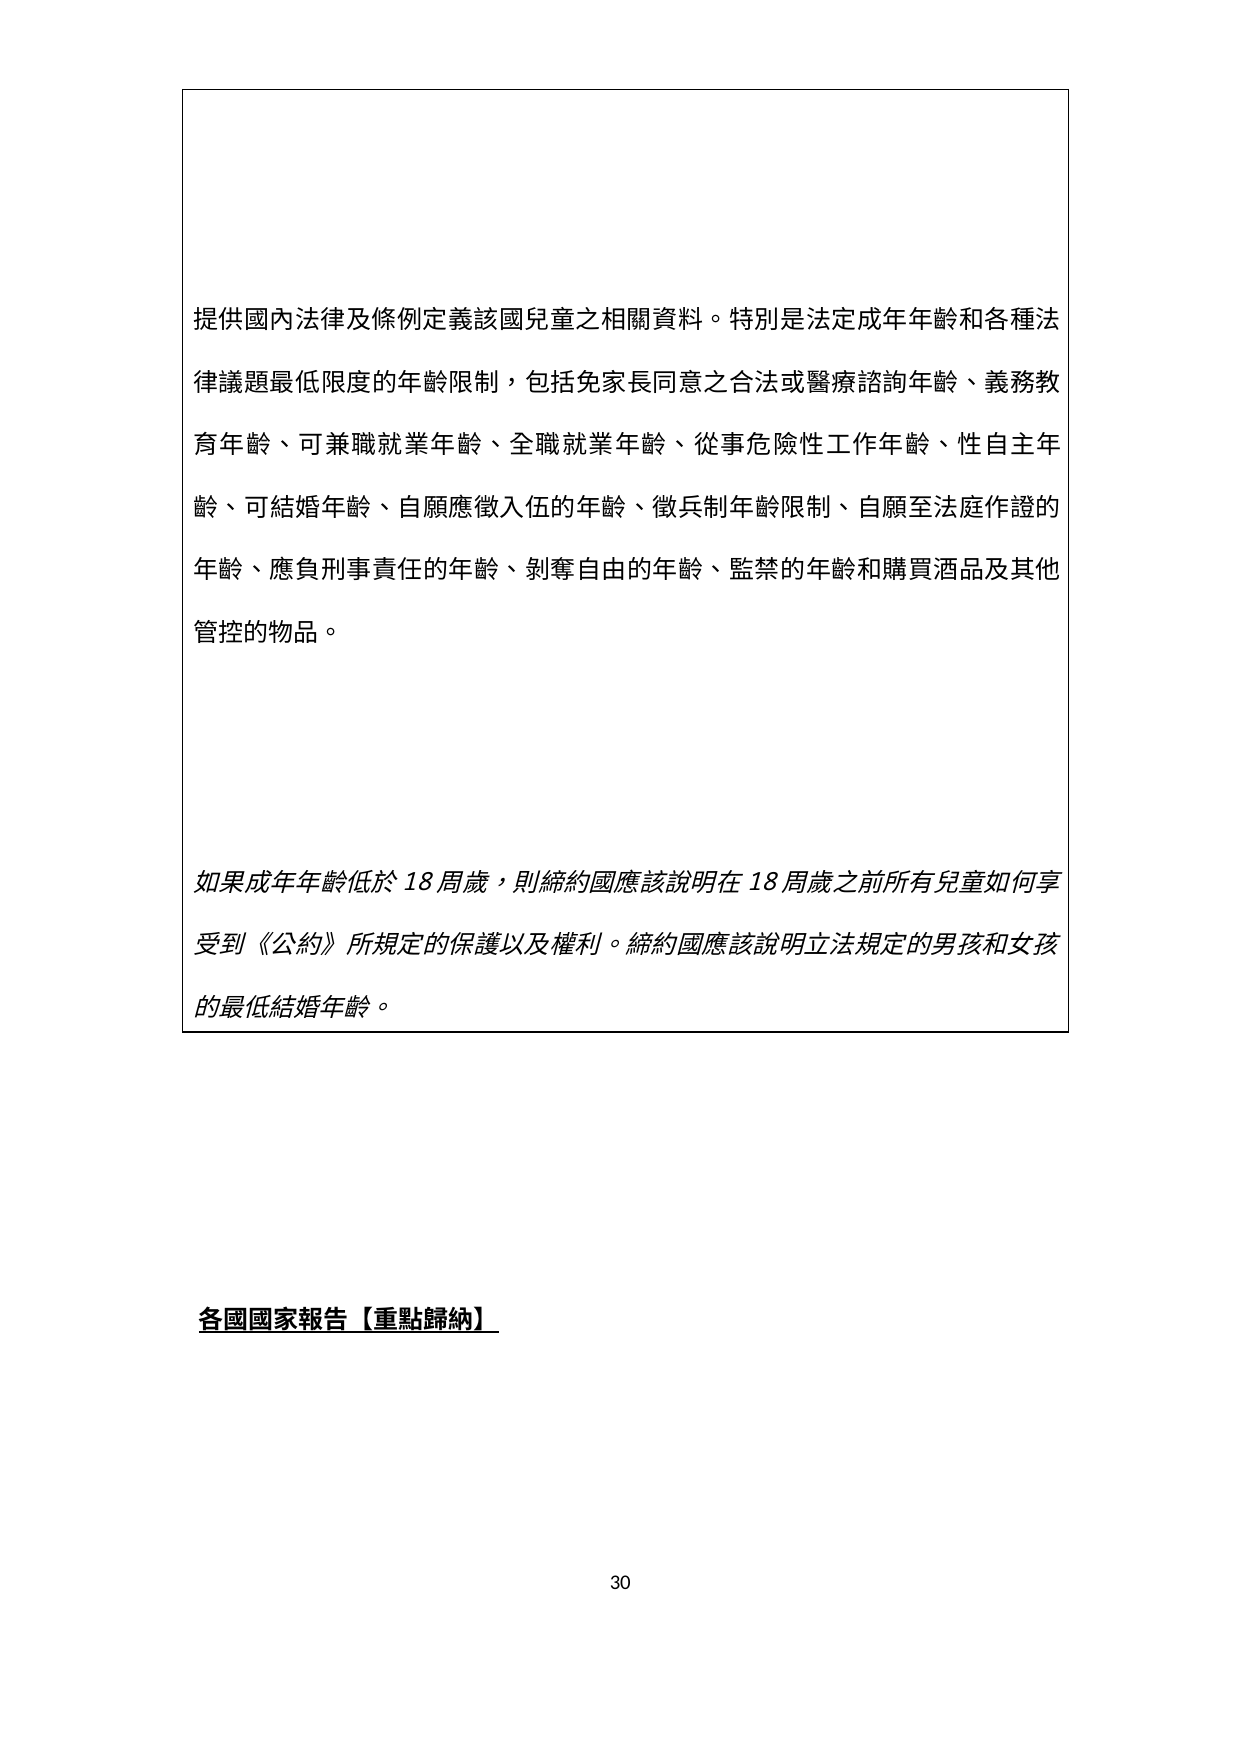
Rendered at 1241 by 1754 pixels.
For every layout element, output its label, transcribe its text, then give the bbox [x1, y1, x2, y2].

table_header 提供國內法律及條例定義該國兒童之相關資料。特別是法定成年年齡和各種法律議題最低限度的年齡限制，包括免家長同意之合法或醫療諮詢年齡、義務教育年齡、可兼職就業年齡、全職就業年齡、從事危險性工作年齡、性自主年齡、可結婚年齡、自願應徵入伍的年齡、徵兵制年齡限制、自願至法庭作證的年齡、應負刑事責任的年齡、剝奪自由的年齡、監禁的年齡和購買酒品及其他管控的物品。 如果成年年齡低於18周歲，則締約國應該說明在18周歲之前所有兒童如何享受到《公約》所規定的保護以及權利。締約國應該說明立法規定的男孩和女孩的最低結婚年齡。 [183, 90, 1068, 1031]
table_header 各國國家報告【重點歸納】 芬蘭國家報告在兒童之法律定義部分，說明該國在法律訂立依據了聯合國兒童權利的原則，同時說明了不同年齡之兒童依法可行使之權利。 德國國家報告中「兒童之定義」分為兩部分：概念、年齡界限；兒童權利之享有。(a)概念與年齡界限：公約以未滿18歲之人為兒童。德國民法未成年亦已18歲為界，刑法則是14歲，但14歲至18歲少年適用少年刑法。基於憲法基本權利的國家保護義務，對於未出生之人亦受保護。(b)兒童權利：公約所稱兒童權利應理解為「保護措施」，因兒童無法自行起訴請求。列舉德國法律中對於每一個年齡階層對兒童的保護措施：例如，滿3歲才可學習音樂課程與每日練習至多兩小時。 香港國家報告在兒童之定義部分，先說明法定之成年歲數，再分述兒童可享有不同權利（如，作為法律訴訟一方當事人、同意接受醫藥治療、強迫教育等）之最低年齡。 各國國家報告【撰寫範例】 德國第一次國家報告（Germany’s Initial reports of States parties due in 1994），1994年9月，p.7。 A. 名詞與年齡界定 8. 根據《公約》內的意義，兒童係指未滿18歲的任何人，但其所適用之法律規定未滿18歲為成年者，不在此限。此與德國的法律制度規定的個人法律地位相符。未成年人係指所有未滿18歲的人（《民法典》（BGB）第2節）。 9. 根據德國刑法，未滿14歲的未成年人為兒童；14歲至18歲者為少年（《刑法典》（StGB）第176節第1小節；《少年法庭法案》（JGG）第1節第2小節）。 10. 根據眾多法律規定，未出生者在德國是受到保護的。可以肯定的是，作為原則性問題，一個人在他或她出生之前，是沒有法定資格的（《民法典》第1節）。但是，根據《民法典》第1923節第2小節，如若他或她在他或她將繼承的財產的所有者死亡的時候活著出生或已經懷孕，一個尚未出生的孩子應被視為潛在繼承人；在《民法典》第823節第1小節的框架下，他或她在出生前是受保護免於侵權行為造成的傷害。根據《民法典》第844節第2小節，如果有義務向他或她提供生活費的人被殺害，此外還是第三方受益的利益合同的受益人或受第三方受益的利益合同的保護作用，他或她有權要求損害賠償。在其出生前可以任命一名監護人來行使他或她未來的權利（《民法典》第1912節）。聯邦憲法法庭已數次強調——最新是在其1993年5月28日的決議上——《基本法》（GG），即德國的憲法，要求國家有保護人的生命的義務，包括未出生的生命，此保護的義務在《基本法》的第1條第（1）項中有其依據，且此義務的主體和範圍在《基本法》的第2條第（2）項中有詳細的規定。從而在德國，以此確認了“出生…之前的適當的法律保護”（《公約》前言之第9段）的必要性。 B. 兒童權利 11. 就“兒童權利”而言，《公約》並非指在所有情況下，兒童可以自主按他或她自己的自由意志行事，或他或她可以總是通過代表進行法律訴訟來強制執行其權利。該行動的直接障礙之一就是，事實上，《公約》內固定的許多兒童權利，由於其模糊性，使合適的個人申訴不能通過法律訴訟進行強制執行，從而不能照此理解。就這種情形而言，《公約》的語言是遵循《公民權利和政治權利國際公約》第24條的語言；根據後者，每個兒童均有“以其未成年人身分要求其家庭、社會和國家提供保護措施的權利”。當前的《公約》在其前言之第8段對此所明確規定了，什麼才是該必需的保護措施的本質意義。專有名詞“權利”一詞是用於描述保護措施中所說的兒童與他或她因此享有的權利的關係，因為其服務屬於兒童最佳利益。因而，由國家法律根據《公約》決定該採取的保護措施的程度，來確保兒童最佳利益可以透過兒童或他或她的法定代表在法庭上進行訴訟而強制獲得。 12. 順便一提，如《公約》中所定義的“兒童權利”與其第5條所提到的父母的權利之關係也與德國國家法律中的兒童權利和父母權利之間的關係一致。在第5條中，兒童和少年行使其權利受到限制被認為是理所當然的，該限制是其父母或其他對其負法律責任的人所享有的照顧和保護的權利所產生的。但是，有父母保護責任的人的權利並未在其中進行全面的定義。雖然，後者明顯與事實相符，即《兒童權利公約》並非是定義和保證父母權利的適當的框架，但是聯邦政府，為了進行說明的目的，在提存批准書時提交了大意如此的聲明。 13. 總之，兒童和少年的權利與義務按照年齡組別概述如下，遵照《公約》，其必須注明，在此背景下，權利的行使通常受限於父母或有親屬權的其他人的同意。 （a） 在出生的時候： （i） 開始有成為法律權利和義務主體的能力； （ii） 開始有成為法律程序的當事人的能力； （iii） 在非婚生兒童情況的一定條件下，開始於青少年福利辦公室的監護人或監護權； （b） 在三歲的時候，兒童可以被允許參加音樂表演和類似事件及其彩排每天最多兩個小時； （c） 在五歲的時候，姓氏的變更需獲得兒童的同意，在兒童十四歲生日之前，該同意由他或她的法定代理人表示； （d） 在六歲的時候： （i） 兒童被要求去上學（截算日期通常為六月一日）。去全日制學校義務教育將持續9年，個別情況下為10年（根據各聯邦州的教育法或義務教育法）； （ii） 兒童可以被允許參加戲劇表演每天最多四個小時，以及參加音樂表演或類似事件每天最多三個小時； （iii） 兒童可以被允許觀看公共電影的放映，如若該電影是適合其年齡組別的； （e） 在七歲的時候： （i） 兒童有參與法律事務的限制行為； （ii） 兒童對侵權行為負有限制的行為能力及法律責任； （iii） 兒童有起訴和應訴的限制行為能力； （iv） 根據家庭法，兒童有一定的參與權；但是，是由他或她的法定代理人來行使； （f） 在10歲的時候，兒童的宗教變更需事先告知；上述情況也適用於兒童從宗教中退出的情況，如若父母之間意見不同； （g） 在12歲的時候： （i） 兒童可以不再被強迫接受違背他或她的意願的其它教派的宗教指導； （ii） 兒童可以被允許觀看公共電影的放映，如若該電影是適合其年齡組別的； （h） 在13歲的時候，兒童可以參與農業經營活動每天最多三個小時；他或她可以參加體育項目和送報紙每天最多兩個小時； （i） 在14歲的時候： （i） 開始各種法律定義的“少年”階段；只有家庭法下的“兒童”一詞仍繼續適用； （ii） 開始有限制的刑事責任； （iii） 少年有權自由選擇他或她的宗教信仰（例外情況：在巴伐利亞州，少年在他或她滿18歲之前不可退出學校的宗教指導）； （iv） 根據家庭法，兒童有一定的參與權（例如，反對任命的監護人的監護），由兒童本人而非由他或她的法定代理人行使。其它參與權（例如，同意收養、同意他或她的父親的身份認可、同意改名字）只能由兒童本人行使；但是，需要他或她的法定代理人對此的同意； （j） 在15歲的時候： （i） 在大多數聯邦州結束了義務教育階段（根據各聯邦州的教育法或義務教育法）； （ii） 從法規上的勞動保護來看，雇傭少年通常是被允許的；但也有例外； （k） 在16歲的時候： （i） 少年可以，根據提出的申請，被授予結婚許可； （ii） 少年可以出入餐飲服務機構以及公共舞廳，無親屬權的人的陪伴則最多停留至午夜12點； （iii） 除烈酒外的酒精飲料可以出售給少年； （iv） 少年可以被允許觀看公共電影的放映，如若該電影是適合其年齡組別的； （v） 少年有義務擁有身分證； （vi） 少年能夠在公證人面前執行遺囑； （vii） 少年能夠在法庭上進行宣誓。 香港第一次國家報告（大不列顛及北愛爾蘭聯合王國於1996年根據《兒童權利公約》第44條提交有關香港的第一次報告），p.29-33。 兒童的定義 成年歲數 25. 根據《成年歲數（有關條文）條例》（第410章）規定，任何人士一般於18歲時便屆成年歲數。當局還對其他法例作出相應修訂，使任何年滿18歲的人士，可以處理遺囑，擔任共同受託人和保證人，並且有資格執行公司董事的職務和簽訂合約。 作為法律訴訟一方當事人 26. 《最高法院規則》規定，任何未滿18歲的人士均不能以本人名義提 出民事訴訟，亦不能在民事訴訟中成為被告人：他須由「訴訟保護人」代其提出訴訟及以「訴訟監護人」的名義接受訴訟。申請法律援助的最低年齡為18歲，該歲數以下人士如需要法律援助，可由訴訟保護人或訴訟監護人提出 同意接受醫藥治療 27. 法律規定，一名兒童只有在某些情況下，才能簽署有效的志願同意書以接受醫藥治療。一般來說，這類同意書須由父母代該名兒童簽署。在遇上急症時，一名醫生可以未得到兒童父母的同意便施行治療，但在其他情況下這樣做，有關醫生可能會因侵犯他人權利而被控告。一名兒童如經評估後，證明有足夠理解力和智力完全明白醫生所建議治療的性質，他可以簽署有效的同意書。在評估一名兒童的理解能力時，主診醫生須考慮各有關因素，包括該名兒童的年齡、治療的性質、治療程序的複雜程度和可能引致的後果。即使醫生認為一名兒童符合條件簽署有效的同意書，他仍應鼓勵該名兒童與父母或監護人磋商後才作出決定。假如只取得兒童的同意書，則醫生須向他詳細解釋所建議治療的性質、醫治範圍和涉及的危險。 28. 如有需要，醫生或社會工作者可根據《最高法院條例》（第4章）向法院提出申請，使一名兒童接受法院監護，由法院決定該名兒童所應接受的治療。 強迫教育 29. 法律規定所有6至15歲的兒童必須就學，如不遵守這項規定，有關兒童的父母會被檢控，有關強迫教育的進一步詳情，載於下文第320及321段（公約第28條項下）。 聘用員工 30. 聘用18歲以下人士是受到多條條例和規例限制的，詳見下文第424及425段（公約第32條項下）。 同意進行性行為 31. 根據《刑事罪行條例》（第200章），可以同意進行異性戀性行為的最低年齡為16歲，而同意進行同性戀性行為則為21歲。 婚姻 32. 《婚姻條例》（第181章）規定，可以結婚的最低年齡為16歲。假如有意結婚的人士未滿21歲，則必須得到父母同意。有關這方面的進一步詳情，載於下文第141段（公約第5條項下）。 在武裝部隊服役 33. 香港並無徵兵的規定，防衛事宜由英國負責。一九九七年香港主權回歸中國後，中華人民共和國便會接管這項責任。 在法庭上作證 34. 《刑事訴訟程序條例》（第221章）和《證據條例》（第8章）規定，未滿14歲的證人在法庭上作證，須按照特別的程序進行。根據《刑事訴訟程序條例》，上述特別程序亦適用於性侵犯訴訟中未滿17歲的證人。 《刑事訴訟程序條例》 35. 《刑事訴訟程序條例》（第221章）規定，兒童證人可在法庭以外，透過閉路電視以錄影面談的方式作供，但證人必須能在其後的審訊中接受盤問，或由裁判司記錄其供詞，作為證供。此外，控方可發出一份轉解令，以略去在裁判司前進行初級聆訊這一程序，使案件可直接進行全面審訊。 《證據條例》 36. 《證據條例》（第8章）規定，未滿14歲的兒童在作證前毋須宣誓。該等證供毋須由其他重要證據確證即可用以將被告人定罪，而法庭亦毋須警告陪審團不可基於一名兒童未經確證的證據而判被告人罪名成立。《少年犯條例》（第226章）進一步保護涉及法庭訴訟的兒童的私隱，詳見下文第127段（公約第16條項下）。 刑事責任 37. 《少年犯條例》（第226章）規定，7歲以下兒童不能因刑事罪行而負上法律責任。有關刑事責任的最低年齡的進一步詳情，載於下文第401段（公約第40條項下）。年齡介乎7歲至10歲的違法兒童，通常都會根據警司警誡計劃接受警誡而不會被檢控。有關該計劃的詳情，載於下文第403至405段（公約第40條項下）。除了殺人案件外，所有牽涉到14歲以下兒童或14至16歲青少年的案件，都會在少年法庭聆訊。至於牽涉一名少年人及一名16歲或以上人士被控同一罪名的案件，則會在成人法庭聆訊。 剝奪自由青少年 38. 青少年罪犯可能會被剝奪自由。法院會視乎他們的年齡和罪行的性質，判處他們入勞教中心、教導所、戒毒所或根據青少年犯人計劃接受懲教。有關這些機構和計劃的詳情，載於下文第410段（公約第37(b)、(c)、(d)條項下），以及本報告附錄7。 越南船民兒童 39. 所有越南船民在甄別及等候遣返期間，都會被羈留在禁閉營內。有關詳情載於下文第371至386段（公約第22條項下）。 使用及購買受管制物品 40. 《吸煙（公眾衛生）條例》（第371章）禁止向18歲以下人士出售或供給香煙產品。根據《應課稅品條例》（第109章）制定的規例，在持牌出售或供應酒精飲品的場所容許18歲以下人士飲用酒精飲品，便屬違法。 接觸不雅物品 41. 《淫褻及不雅物品管制條例》（第390章）禁止向18歲以下人士出售、出租、傳閱、出借及展示不雅物品。不雅物品的定義包括雜誌、書籍、漫畫、報紙、錄音製品、錄影帶、鐳射碟及光碟。 42. 香港的固定電訊網絡服務已完全數碼化，能有效提供廣泛資訊服務。經此網絡服務提供的成人及兒童資訊服務，是被列入特別類別的。只有在註冊電話線用戶特別要求下，有關電話線才會被接駁到這些類別的服務。家長如欲獲得這些成人資訊服務，但不想其子女接觸到這些成人資訊，可以申請一個免費私人密碼。這項措施可以有效地防止兒童接觸到家長認為對兒童有害的資訊服務節目。 進入受管制的場所 43. 英皇御准香港賽馬會獲《博彩稅條例》（第108章）授權，可以舉辦跑馬賽事及經營賽馬博彩活動。該會的博彩規則規定，合法進入馬場及場外投注站的最低年齡為18歲。此外，根據《賭博條例》（第148章）所制定的《賭博規例》規定，合法進入麻雀館的最低年齡為18歲。《遊戲機中心條例》（第435章）禁止16歲以下的兒童進入成人遊戲機中心。該條例亦訂明，在兒童遊戲機中心提供不適合兒童的遊戲，便屬違法。 人口統計 44. 有關香港的主要文件「香港概況」第I節載有一統計表，提供有關15歲以下兒童的人口統計資料。不過，當局並沒有存備關於18歲及未滿18歲人士的類似統計資料。 摘自：大不列顛及北愛爾蘭聯合王國於1996年根據《兒童權利公約》第44條提交有關香港的第一次報告，p.29-33。 [188, 1214, 1040, 1469]
